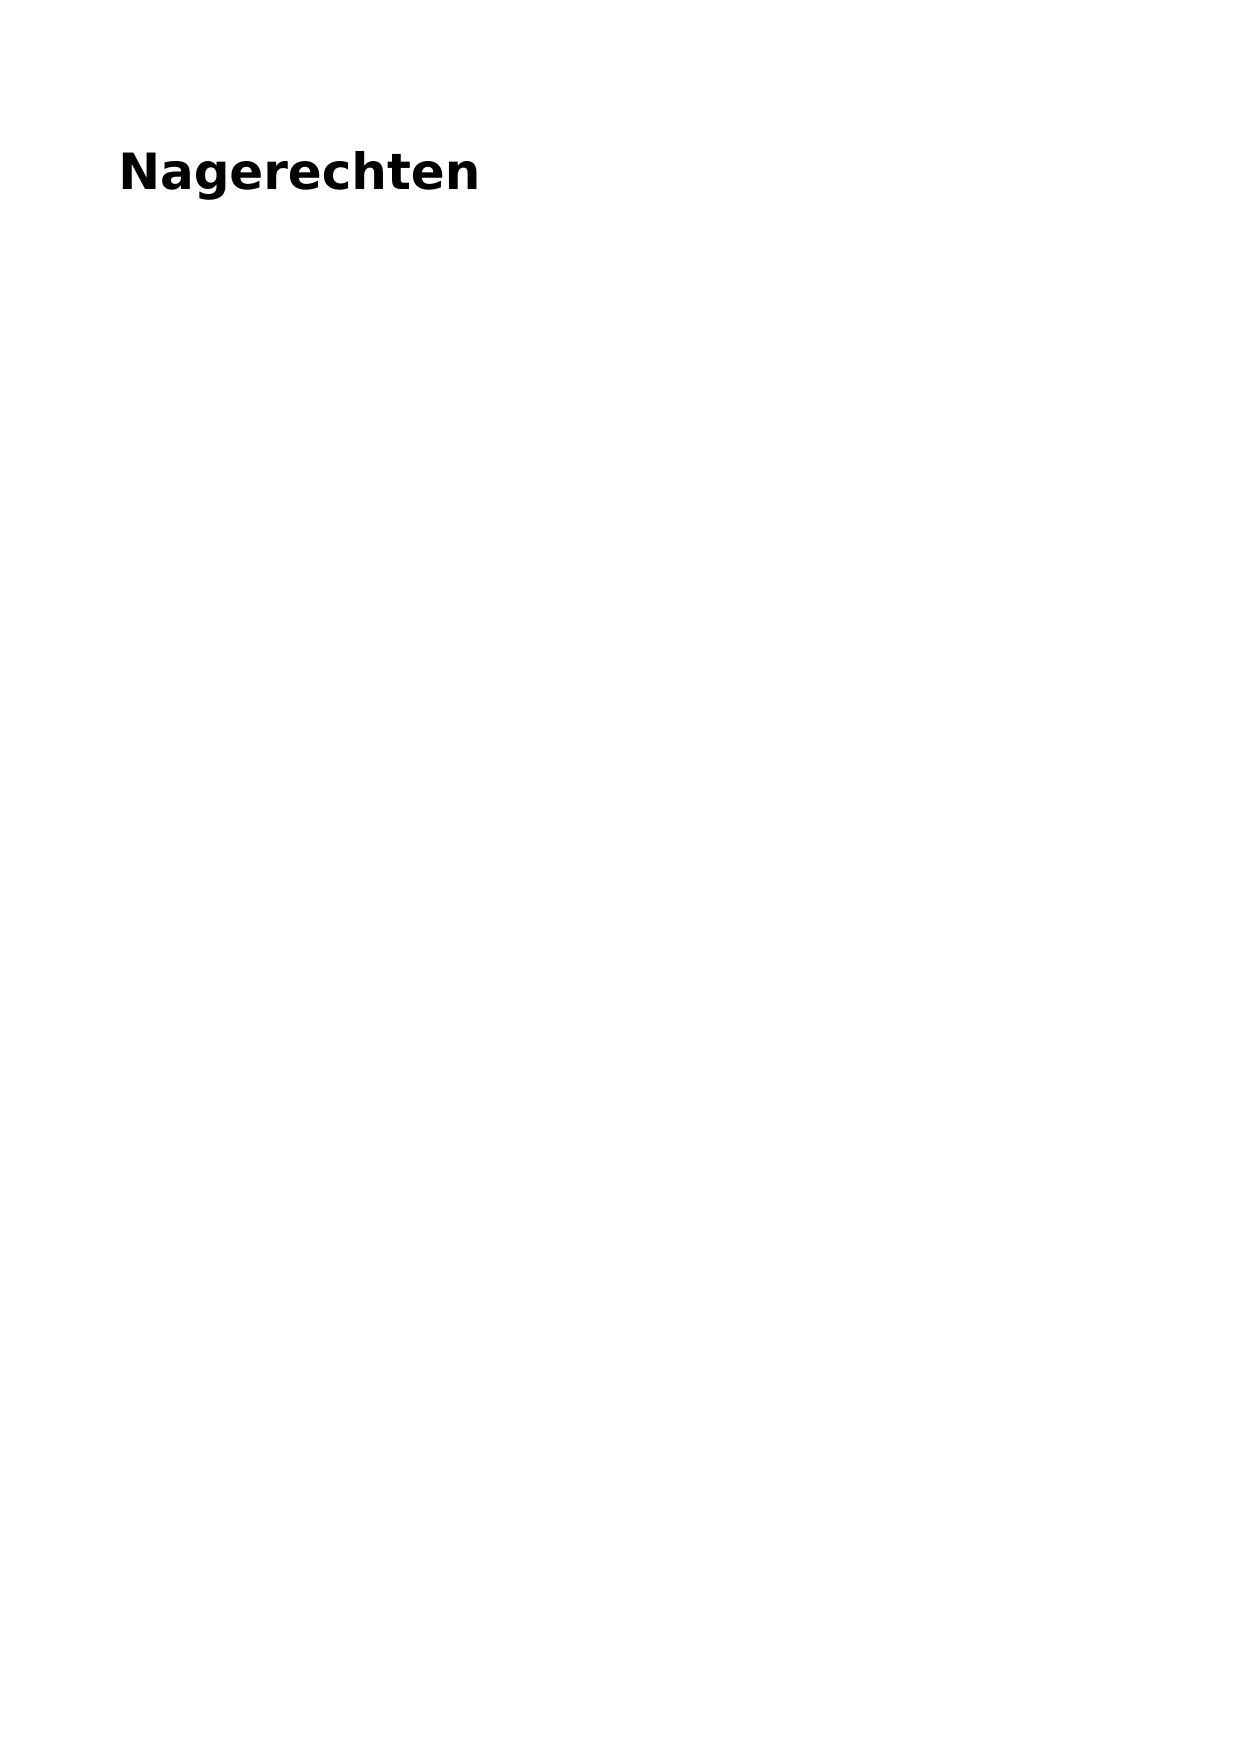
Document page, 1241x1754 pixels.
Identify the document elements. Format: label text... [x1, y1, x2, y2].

subtitle Nagerechten [118, 143, 1122, 201]
